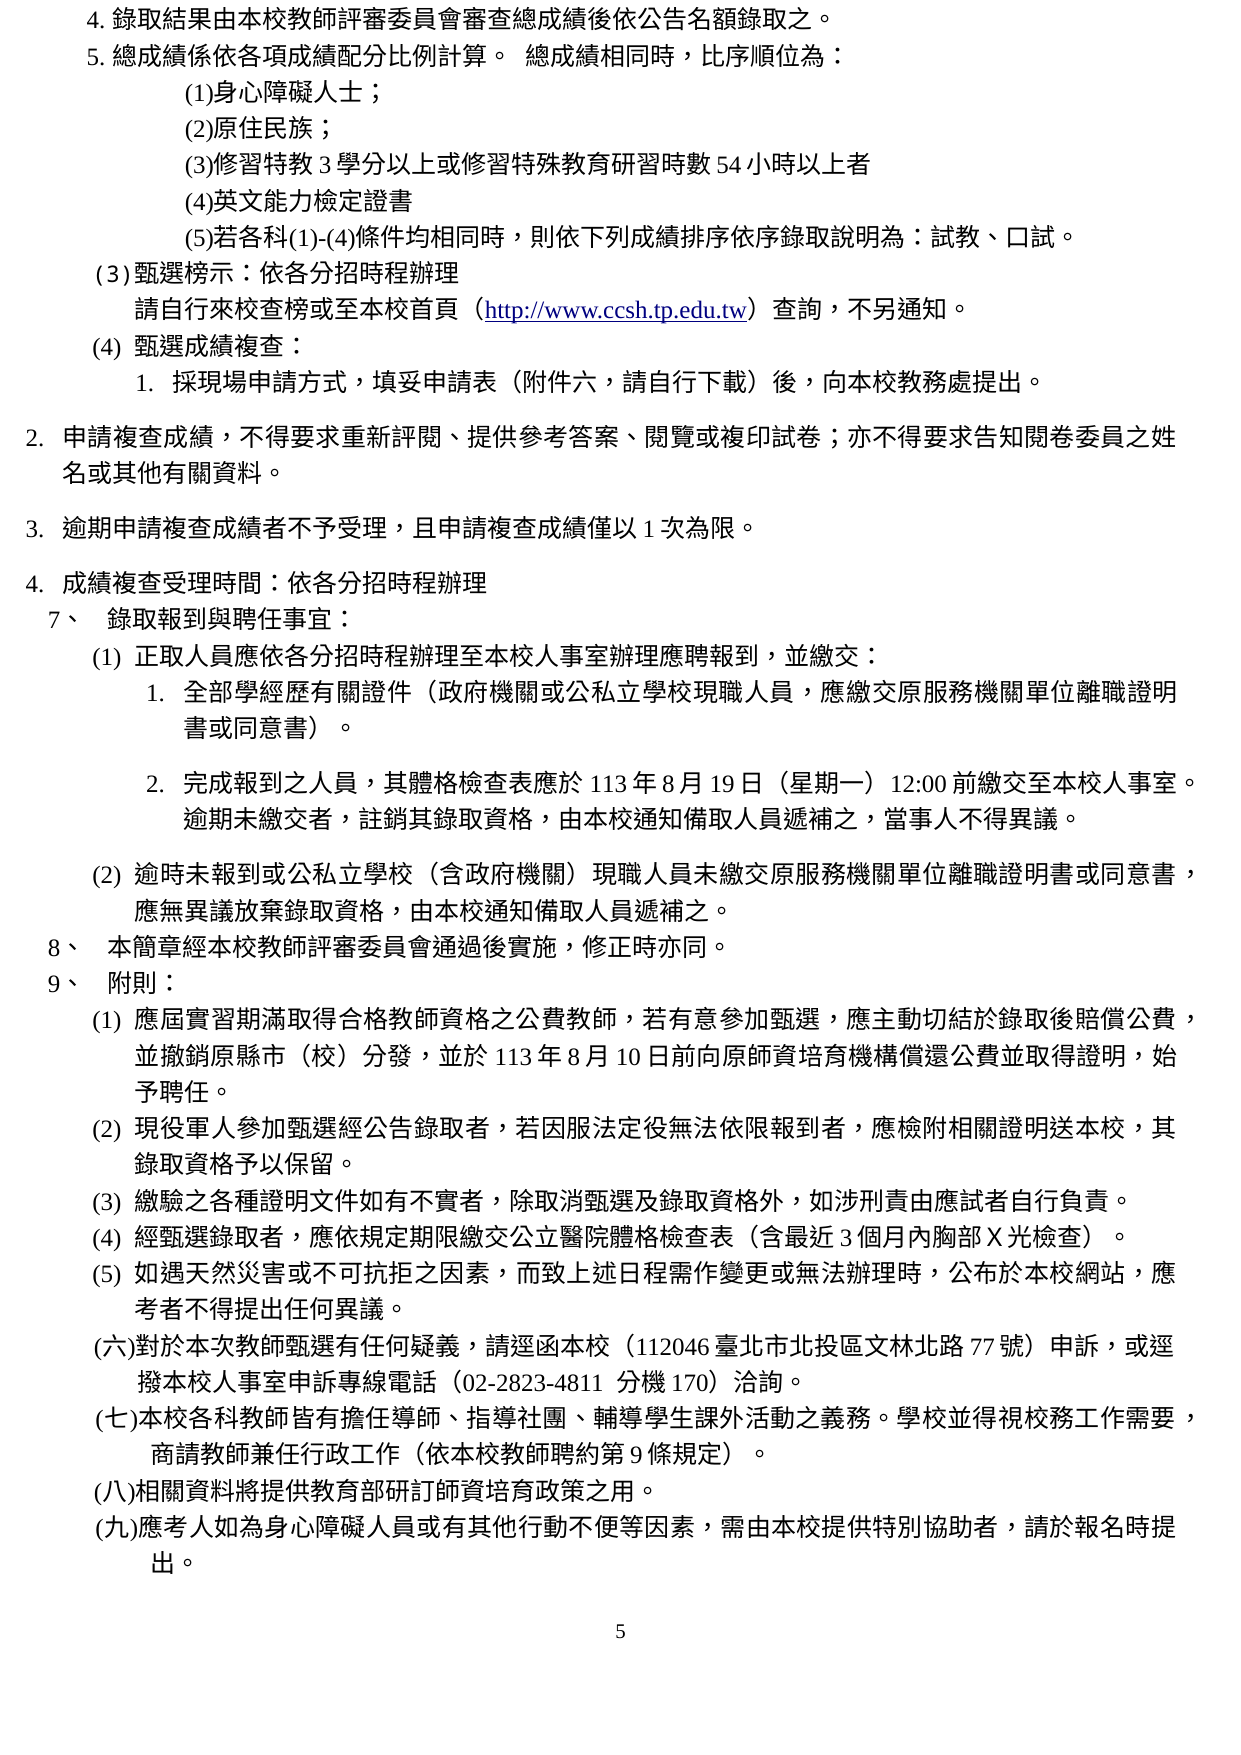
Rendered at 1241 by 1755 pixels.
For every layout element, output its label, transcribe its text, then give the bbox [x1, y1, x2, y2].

list 總成績係依各項成績配分比例計算。 總成績相同時，比序順位為： [62, 36, 1178, 72]
list 本簡章經本校教師評審委員會通過後實施，修正時亦同。 [48, 927, 1178, 964]
list 完成報到之人員，其體格檢查表應於113年8月19日（星期一）12:00前繳交至本校人事室。逾期未繳交者，註銷其錄取資格，由本校通知備取人員遞補之，當事人不得異議。 [146, 764, 1178, 836]
list 繳驗之各種證明文件如有不實者，除取消甄選及錄取資格外，如涉刑責由應試者自行負責。 [92, 1181, 1178, 1217]
list 採現場申請方式，填妥申請表（附件六，請自行下載）後，向本校教務處提出。 [135, 362, 1178, 399]
text (3)修習特教3學分以上或修習特殊教育研習時數54小時以上者 [184, 145, 1178, 181]
text (七)本校各科教師皆有擔任導師、指導社團、輔導學生課外活動之義務。學校並得視校務工作需要，商請教師兼任行政工作（依本校教師聘約第9條規定）。 [62, 1399, 1178, 1471]
text (5)若各科(1)-(4)條件均相同時，則依下列成績排序依序錄取說明為：試教、口試。 [184, 217, 1178, 254]
list 逾時未報到或公私立學校（含政府機關）現職人員未繳交原服務機關單位離職證明書或同意書，應無異議放棄錄取資格，由本校通知備取人員遞補之。 [92, 855, 1178, 927]
text (1)身心障礙人士； [184, 72, 1178, 109]
text (九)應考人如為身心障礙人員或有其他行動不便等因素，需由本校提供特別協助者，請於報名時提出。 [62, 1507, 1178, 1580]
list 現役軍人參加甄選經公告錄取者，若因服法定役無法依限報到者，應檢附相關證明送本校，其錄取資格予以保留。 [92, 1109, 1178, 1181]
list 如遇天然災害或不可抗拒之因素，而致上述日程需作變更或無法辦理時，公布於本校網站，應考者不得提出任何異議。 [92, 1254, 1178, 1326]
text (2)原住民族； [184, 109, 1178, 145]
list 錄取結果由本校教師評審委員會審查總成績後依公告名額錄取之。 [62, 0, 1178, 36]
list 全部學經歷有關證件（政府機關或公私立學校現職人員，應繳交原服務機關單位離職證明書或同意書）。 [146, 672, 1178, 745]
list 成績複查受理時間：依各分招時程辦理 [25, 564, 1178, 600]
text (八)相關資料將提供教育部研訂師資培育政策之用。 [62, 1471, 1178, 1507]
text 撥本校人事室申訴專線電話（02-2823-4811 分機170）洽詢。 [62, 1362, 1178, 1399]
list 甄選成績複查： [92, 326, 1178, 362]
list 附則： [48, 964, 1178, 1000]
text (六)對於本次教師甄選有任何疑義，請逕函本校（112046臺北市北投區文林北路77號）申訴，或逕 [62, 1326, 1178, 1362]
list 經甄選錄取者，應依規定期限繳交公立醫院體格檢查表（含最近3個月內胸部Ｘ光檢查）。 [92, 1217, 1178, 1254]
list 逾期申請複查成績者不予受理，且申請複查成績僅以1次為限。 [25, 509, 1178, 545]
list 甄選榜示：依各分招時程辦理 請自行來校查榜或至本校首頁（http://www.ccsh.tp.edu.tw）查詢，不另通知。 [92, 254, 1178, 326]
text (4)英文能力檢定證書 [184, 181, 1178, 217]
list 錄取報到與聘任事宜： [48, 600, 1178, 636]
list 應屆實習期滿取得合格教師資格之公費教師，若有意參加甄選，應主動切結於錄取後賠償公費，並撤銷原縣市（校）分發，並於113年8月10日前向原師資培育機構償還公費並取得證明，始予聘任。 [92, 1000, 1178, 1109]
list 正取人員應依各分招時程辦理至本校人事室辦理應聘報到，並繳交： [92, 636, 1178, 672]
list 申請複查成績，不得要求重新評閱、提供參考答案、閱覽或複印試卷；亦不得要求告知閱卷委員之姓名或其他有關資料。 [25, 417, 1178, 490]
